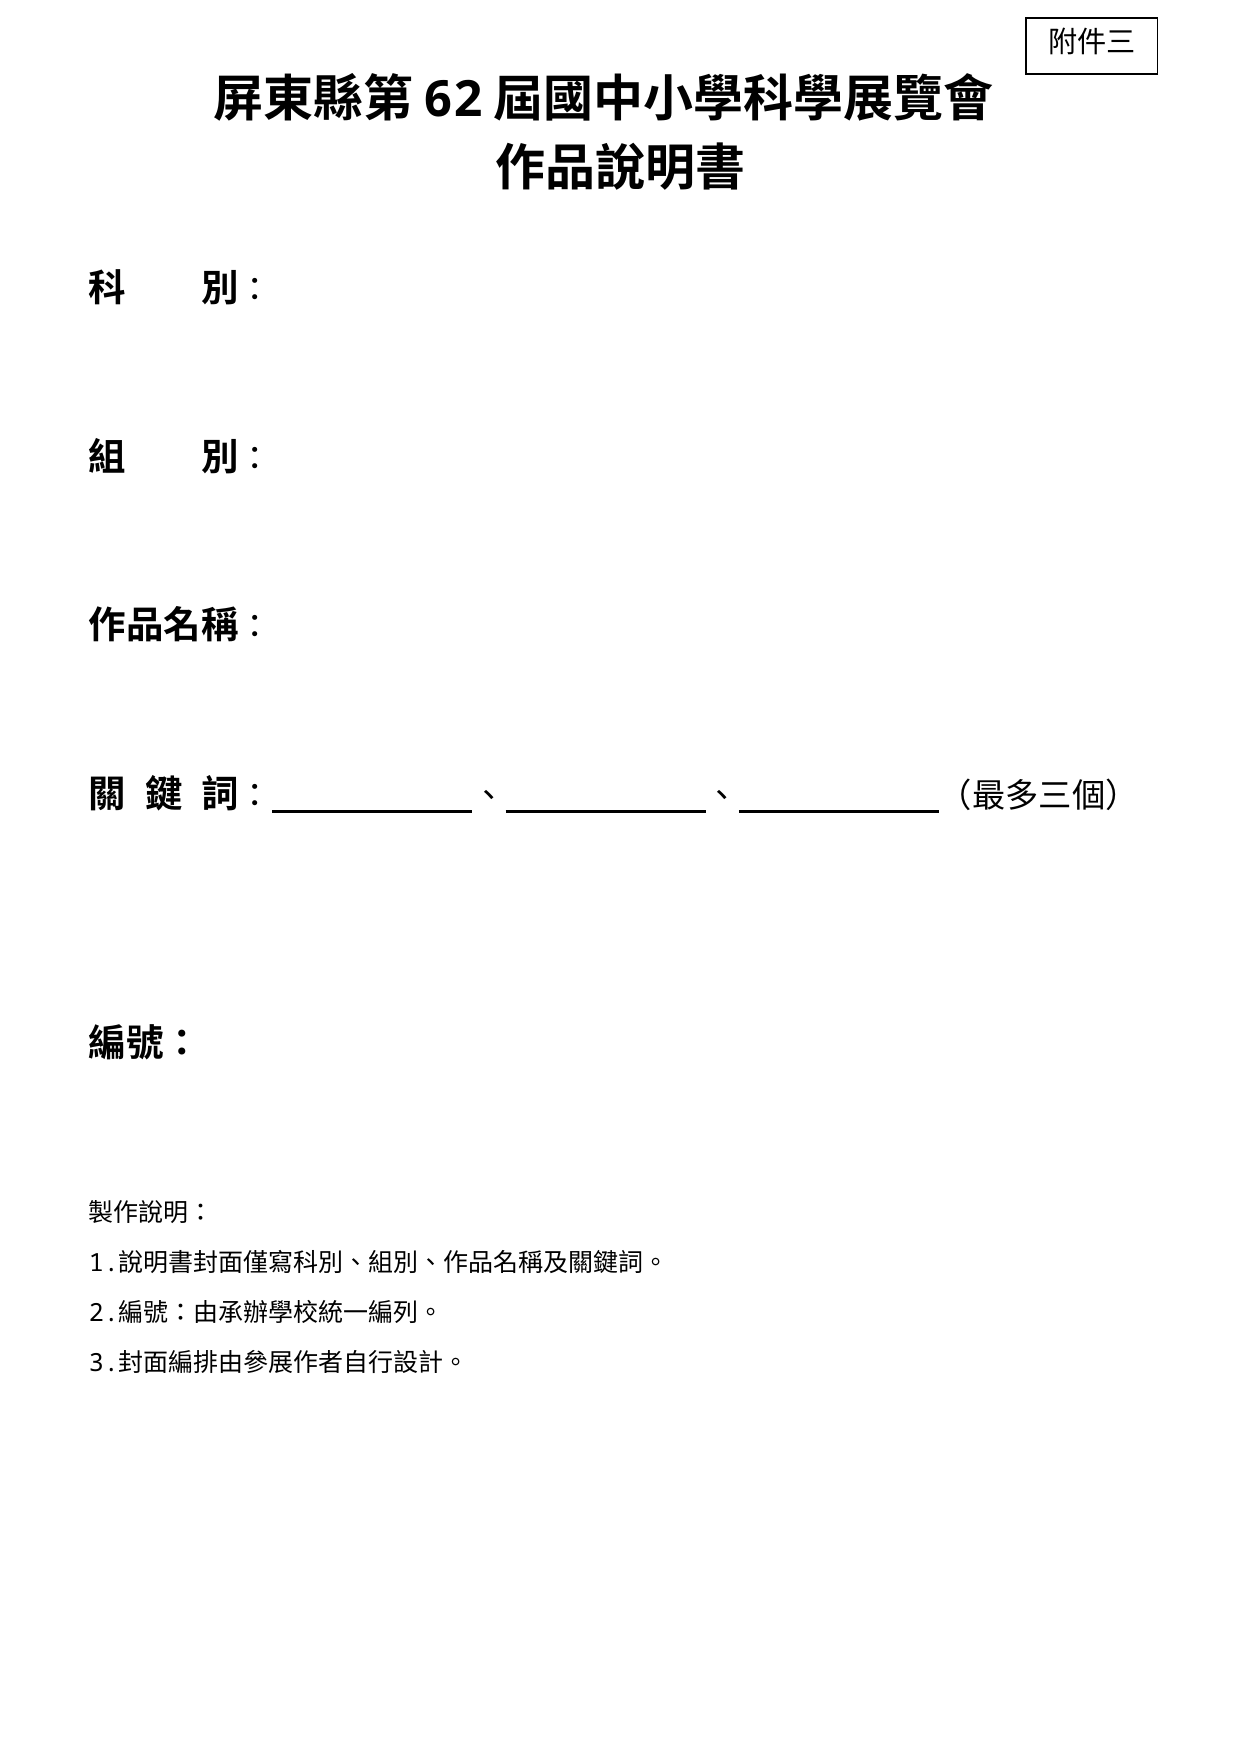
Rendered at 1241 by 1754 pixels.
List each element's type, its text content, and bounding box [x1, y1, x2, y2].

text 科 別： [89, 256, 1064, 312]
text 屏東縣第62屆國中小學科學展覽會 [335, 75, 348, 100]
text 附件三 [1027, 19, 1156, 60]
text 作品說明書 [89, 127, 1064, 199]
text 組 別： [89, 425, 1064, 481]
text 2.編號：由承辦學校統一編列。 [89, 1281, 1152, 1331]
text 編號： [89, 1006, 1152, 1069]
text 屏東縣第62屆國中小學科學展覽會 [214, 75, 1157, 631]
text 關 鍵 詞： 、 、 （最多三個） [89, 762, 1152, 819]
text 3.封面編排由參展作者自行設計。 [89, 1331, 1152, 1381]
text 屏東縣第62屆國中小學科學展覽會 [1027, 19, 1157, 73]
text 1.說明書封面僅寫科別、組別、作品名稱及關鍵詞。 [89, 1231, 1152, 1281]
text 作品名稱： [89, 594, 1152, 650]
text 製作說明： [89, 1181, 1152, 1231]
